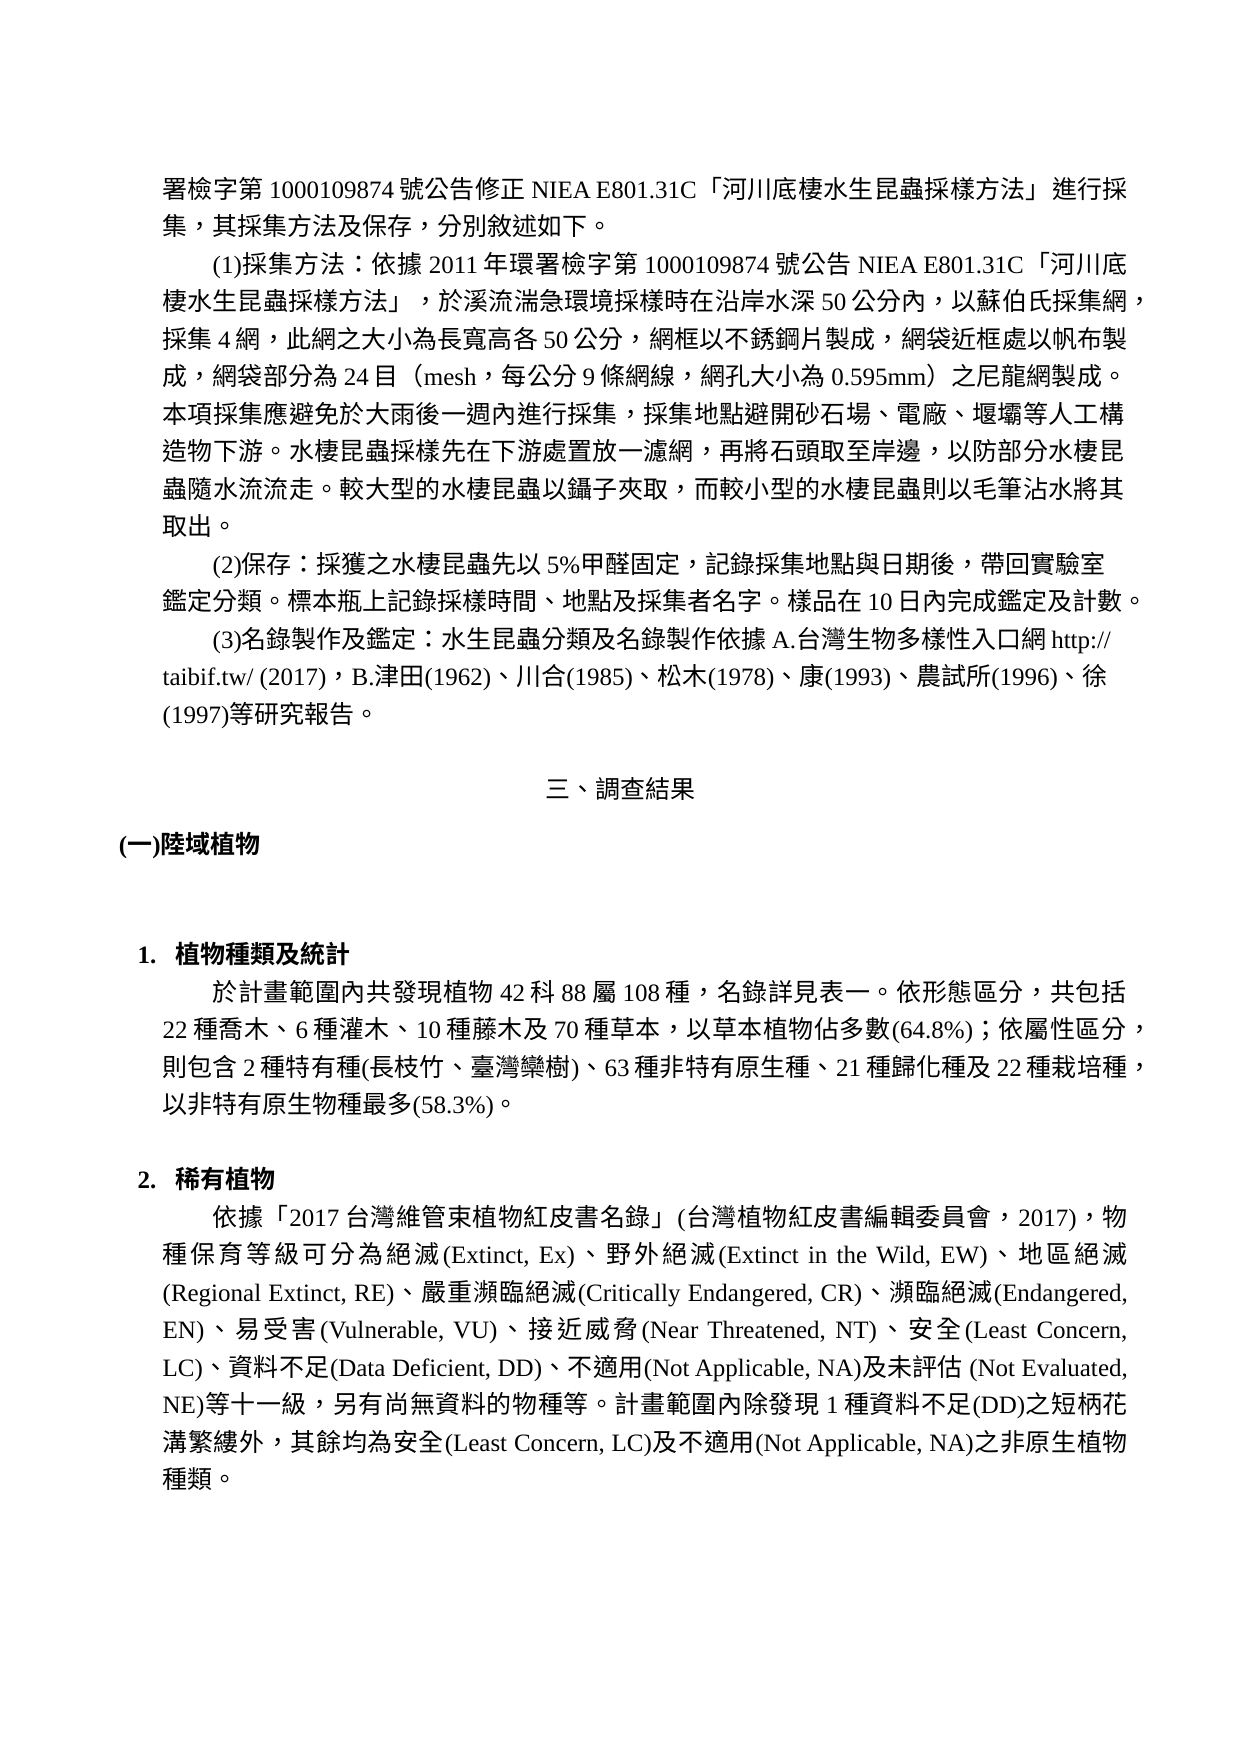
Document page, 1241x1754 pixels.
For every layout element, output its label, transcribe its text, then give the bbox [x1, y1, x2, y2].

subtitle 植物種類及統計 [137, 928, 1128, 966]
text (2)保存：採獲之水棲昆蟲先以5%甲醛固定，記錄採集地點與日期後，帶回實驗室鑑定分類。標本瓶上記錄採樣時間、地點及採集者名字。樣品在10日內完成鑑定及計數。 [162, 537, 1128, 612]
text (3)名錄製作及鑑定：水生昆蟲分類及名錄製作依據A.台灣生物多樣性入口網http://taibif.tw/ (2017)，B.津田(1962)、川合(1985)、松木(1978)、康(1993)、農試所(1996)、徐(1997)等研究報告。 [162, 612, 1128, 725]
text (1)採集方法：依據2011年環署檢字第1000109874號公告NIEA E801.31C「河川底棲水生昆蟲採樣方法」，於溪流湍急環境採樣時在沿岸水深50公分內，以蘇伯氏採集網，採集4網，此網之大小為長寬高各50公分，網框以不銹鋼片製成，網袋近框處以帆布製成，網袋部分為24目（mesh，每公分9條網線，網孔大小為0.595mm）之尼龍網製成。本項採集應避免於大雨後一週內進行採集，採集地點避開砂石場、電廠、堰壩等人工構造物下游。水棲昆蟲採樣先在下游處置放一濾網，再將石頭取至岸邊，以防部分水棲昆蟲隨水流流走。較大型的水棲昆蟲以鑷子夾取，而較小型的水棲昆蟲則以毛筆沾水將其取出。 [162, 237, 1128, 537]
subtitle (一)陸域植物 [112, 818, 1128, 856]
text 依據「2017台灣維管束植物紅皮書名錄」(台灣植物紅皮書編輯委員會，2017)，物種保育等級可分為絕滅(Extinct, Ex)、野外絕滅(Extinct in the Wild, EW)、地區絕滅(Regional Extinct, RE)、嚴重瀕臨絕滅(Critically Endangered, CR)、瀕臨絕滅(Endangered, EN)、易受害(Vulnerable, VU)、接近威脅(Near Threatened, NT)、安全(Least Concern, LC)、資料不足(Data Deficient, DD)、不適用(Not Applicable, NA)及未評估 (Not Evaluated, NE)等十一級，另有尚無資料的物種等。計畫範圍內除發現1種資料不足(DD)之短柄花溝繁縷外，其餘均為安全(Least Concern, LC)及不適用(Not Applicable, NA)之非原生植物種類。 [162, 1191, 1128, 1491]
text 於計畫範圍內共發現植物42科88屬108種，名錄詳見表一。依形態區分，共包括22種喬木、6種灌木、10種藤木及70種草本，以草本植物佔多數(64.8%)；依屬性區分，則包含2種特有種(長枝竹、臺灣欒樹)、63種非特有原生種、21種歸化種及22種栽培種，以非特有原生物種最多(58.3%)。 [162, 966, 1128, 1116]
subtitle 三、調查結果 [112, 762, 1128, 800]
subtitle 稀有植物 [137, 1153, 1128, 1191]
text 署檢字第1000109874號公告修正NIEA E801.31C「河川底棲水生昆蟲採樣方法」進行採集，其採集方法及保存，分別敘述如下。 [162, 162, 1128, 237]
